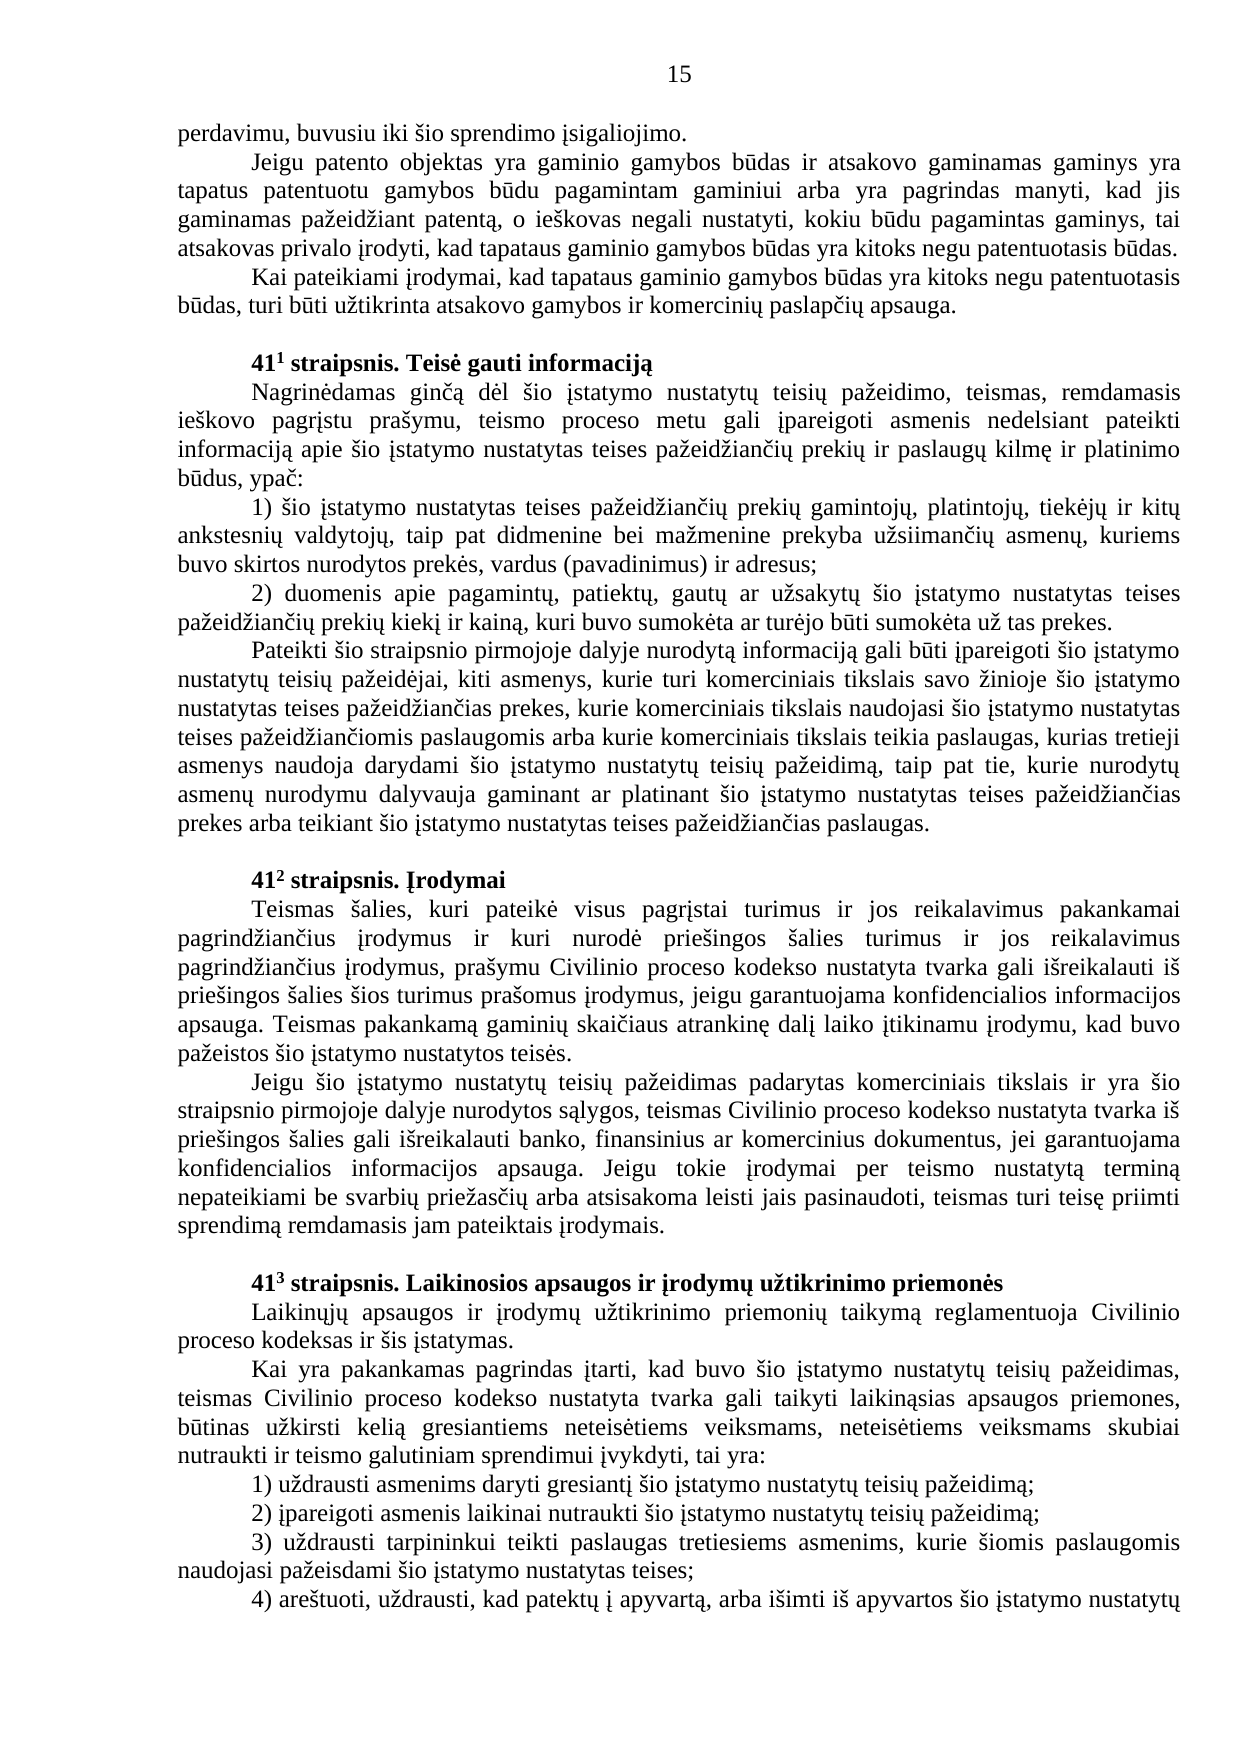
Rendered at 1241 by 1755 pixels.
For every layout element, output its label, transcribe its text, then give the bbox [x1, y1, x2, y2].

text 413 straipsnis. Laikinosios apsaugos ir įrodymų užtikrinimo priemonės [177, 1268, 1181, 1297]
text 1) uždrausti asmenims daryti gresiantį šio įstatymo nustatytų teisių pažeidimą; [177, 1469, 1181, 1498]
text 2) įpareigoti asmenis laikinai nutraukti šio įstatymo nustatytų teisių pažeidimą; [177, 1498, 1181, 1527]
text 4) areštuoti, uždrausti, kad patektų į apyvartą, arba išimti iš apyvartos šio įstatymo nustatytų [177, 1584, 1181, 1613]
text 411 straipsnis. Teisė gauti informaciją [177, 348, 1181, 377]
text Kai yra pakankamas pagrindas įtarti, kad buvo šio įstatymo nustatytų teisių pažeidimas, teismas Civilinio proceso kodekso nustatyta tvarka gali taikyti laikinąsias apsaugos priemones, būtinas užkirsti kelią gresiantiems neteisėtiems veiksmams, neteisėtiems veiksmams skubiai nutraukti ir teismo galutiniam sprendimui įvykdyti, tai yra: [177, 1354, 1181, 1469]
text perdavimu, buvusiu iki šio sprendimo įsigaliojimo. [177, 118, 1181, 147]
text 412 straipsnis. Įrodymai [177, 866, 1181, 894]
text Laikinųjų apsaugos ir įrodymų užtikrinimo priemonių taikymą reglamentuoja Civilinio proceso kodeksas ir šis įstatymas. [177, 1297, 1181, 1354]
text 2) duomenis apie pagamintų, patiektų, gautų ar užsakytų šio įstatymo nustatytas teises pažeidžiančių prekių kiekį ir kainą, kuri buvo sumokėta ar turėjo būti sumokėta už tas prekes. [177, 578, 1181, 636]
text 1) šio įstatymo nustatytas teises pažeidžiančių prekių gamintojų, platintojų, tiekėjų ir kitų ankstesnių valdytojų, taip pat didmenine bei mažmenine prekyba užsiimančių asmenų, kuriems buvo skirtos nurodytos prekės, vardus (pavadinimus) ir adresus; [177, 492, 1181, 578]
text Kai pateikiami įrodymai, kad tapataus gaminio gamybos būdas yra kitoks negu patentuotasis būdas, turi būti užtikrinta atsakovo gamybos ir komercinių paslapčių apsauga. [177, 262, 1181, 319]
text Jeigu šio įstatymo nustatytų teisių pažeidimas padarytas komerciniais tikslais ir yra šio straipsnio pirmojoje dalyje nurodytos sąlygos, teismas Civilinio proceso kodekso nustatyta tvarka iš priešingos šalies gali išreikalauti banko, finansinius ar komercinius dokumentus, jei garantuojama konfidencialios informacijos apsauga. Jeigu tokie įrodymai per teismo nustatytą terminą nepateikiami be svarbių priežasčių arba atsisakoma leisti jais pasinaudoti, teismas turi teisę priimti sprendimą remdamasis jam pateiktais įrodymais. [177, 1067, 1181, 1239]
text Pateikti šio straipsnio pirmojoje dalyje nurodytą informaciją gali būti įpareigoti šio įstatymo nustatytų teisių pažeidėjai, kiti asmenys, kurie turi komerciniais tikslais savo žinioje šio įstatymo nustatytas teises pažeidžiančias prekes, kurie komerciniais tikslais naudojasi šio įstatymo nustatytas teises pažeidžiančiomis paslaugomis arba kurie komerciniais tikslais teikia paslaugas, kurias tretieji asmenys naudoja darydami šio įstatymo nustatytų teisių pažeidimą, taip pat tie, kurie nurodytų asmenų nurodymu dalyvauja gaminant ar platinant šio įstatymo nustatytas teises pažeidžiančias prekes arba teikiant šio įstatymo nustatytas teises pažeidžiančias paslaugas. [177, 636, 1181, 837]
text Teismas šalies, kuri pateikė visus pagrįstai turimus ir jos reikalavimus pakankamai pagrindžiančius įrodymus ir kuri nurodė priešingos šalies turimus ir jos reikalavimus pagrindžiančius įrodymus, prašymu Civilinio proceso kodekso nustatyta tvarka gali išreikalauti iš priešingos šalies šios turimus prašomus įrodymus, jeigu garantuojama konfidencialios informacijos apsauga. Teismas pakankamą gaminių skaičiaus atrankinę dalį laiko įtikinamu įrodymu, kad buvo pažeistos šio įstatymo nustatytos teisės. [177, 894, 1181, 1067]
text Nagrinėdamas ginčą dėl šio įstatymo nustatytų teisių pažeidimo, teismas, remdamasis ieškovo pagrįstu prašymu, teismo proceso metu gali įpareigoti asmenis nedelsiant pateikti informaciją apie šio įstatymo nustatytas teises pažeidžiančių prekių ir paslaugų kilmę ir platinimo būdus, ypač: [177, 377, 1181, 492]
text 3) uždrausti tarpininkui teikti paslaugas tretiesiems asmenims, kurie šiomis paslaugomis naudojasi pažeisdami šio įstatymo nustatytas teises; [177, 1527, 1181, 1584]
text Jeigu patento objektas yra gaminio gamybos būdas ir atsakovo gaminamas gaminys yra tapatus patentuotu gamybos būdu pagamintam gaminiui arba yra pagrindas manyti, kad jis gaminamas pažeidžiant patentą, o ieškovas negali nustatyti, kokiu būdu pagamintas gaminys, tai atsakovas privalo įrodyti, kad tapataus gaminio gamybos būdas yra kitoks negu patentuotasis būdas. [177, 147, 1181, 262]
